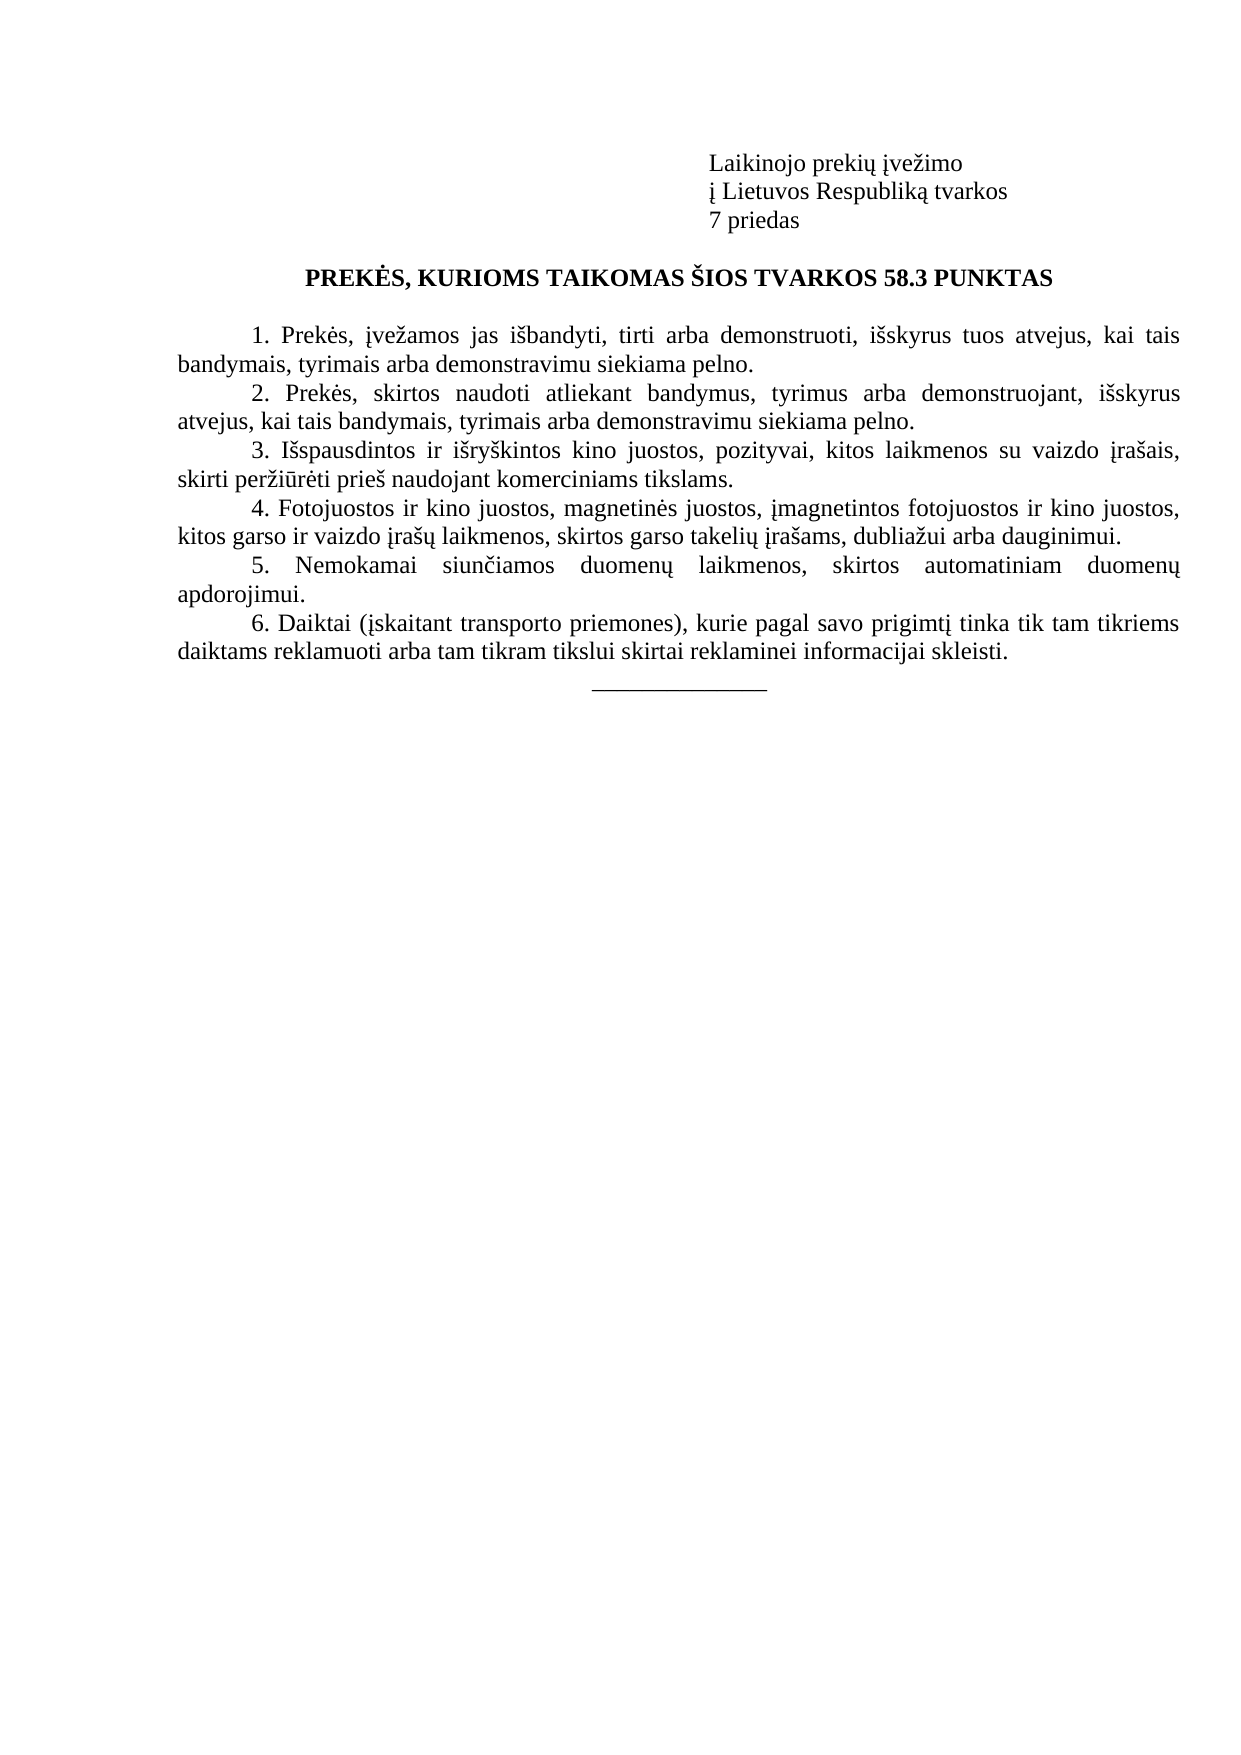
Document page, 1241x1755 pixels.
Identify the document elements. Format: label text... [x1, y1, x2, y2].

text ______________ [177, 665, 1181, 694]
text 4. Fotojuostos ir kino juostos, magnetinės juostos, įmagnetintos fotojuostos ir kino juostos, kitos garso ir vaizdo įrašų laikmenos, skirtos garso takelių įrašams, dubliažui arba dauginimui. [177, 493, 1181, 550]
text 2. Prekės, skirtos naudoti atliekant bandymus, tyrimus arba demonstruojant, išskyrus atvejus, kai tais bandymais, tyrimais arba demonstravimu siekiama pelno. [177, 378, 1181, 435]
text 7 priedas [177, 205, 1181, 234]
text 1. Prekės, įvežamos jas išbandyti, tirti arba demonstruoti, išskyrus tuos atvejus, kai tais bandymais, tyrimais arba demonstravimu siekiama pelno. [177, 320, 1181, 378]
text 5. Nemokamai siunčiamos duomenų laikmenos, skirtos automatiniam duomenų apdorojimui. [177, 550, 1181, 608]
text 6. Daiktai (įskaitant transporto priemones), kurie pagal savo prigimtį tinka tik tam tikriems daiktams reklamuoti arba tam tikram tikslui skirtai reklaminei informacijai skleisti. [177, 608, 1181, 665]
text Laikinojo prekių įvežimo [177, 148, 1181, 176]
text 3. Išspausdintos ir išryškintos kino juostos, pozityvai, kitos laikmenos su vaizdo įrašais, skirti peržiūrėti prieš naudojant komerciniams tikslams. [177, 435, 1181, 493]
text PREKĖS, KURIOMS TAIKOMAS ŠIOS TVARKOS 58.3 PUNKTAS [177, 263, 1181, 291]
text į Lietuvos Respubliką tvarkos [177, 176, 1181, 205]
